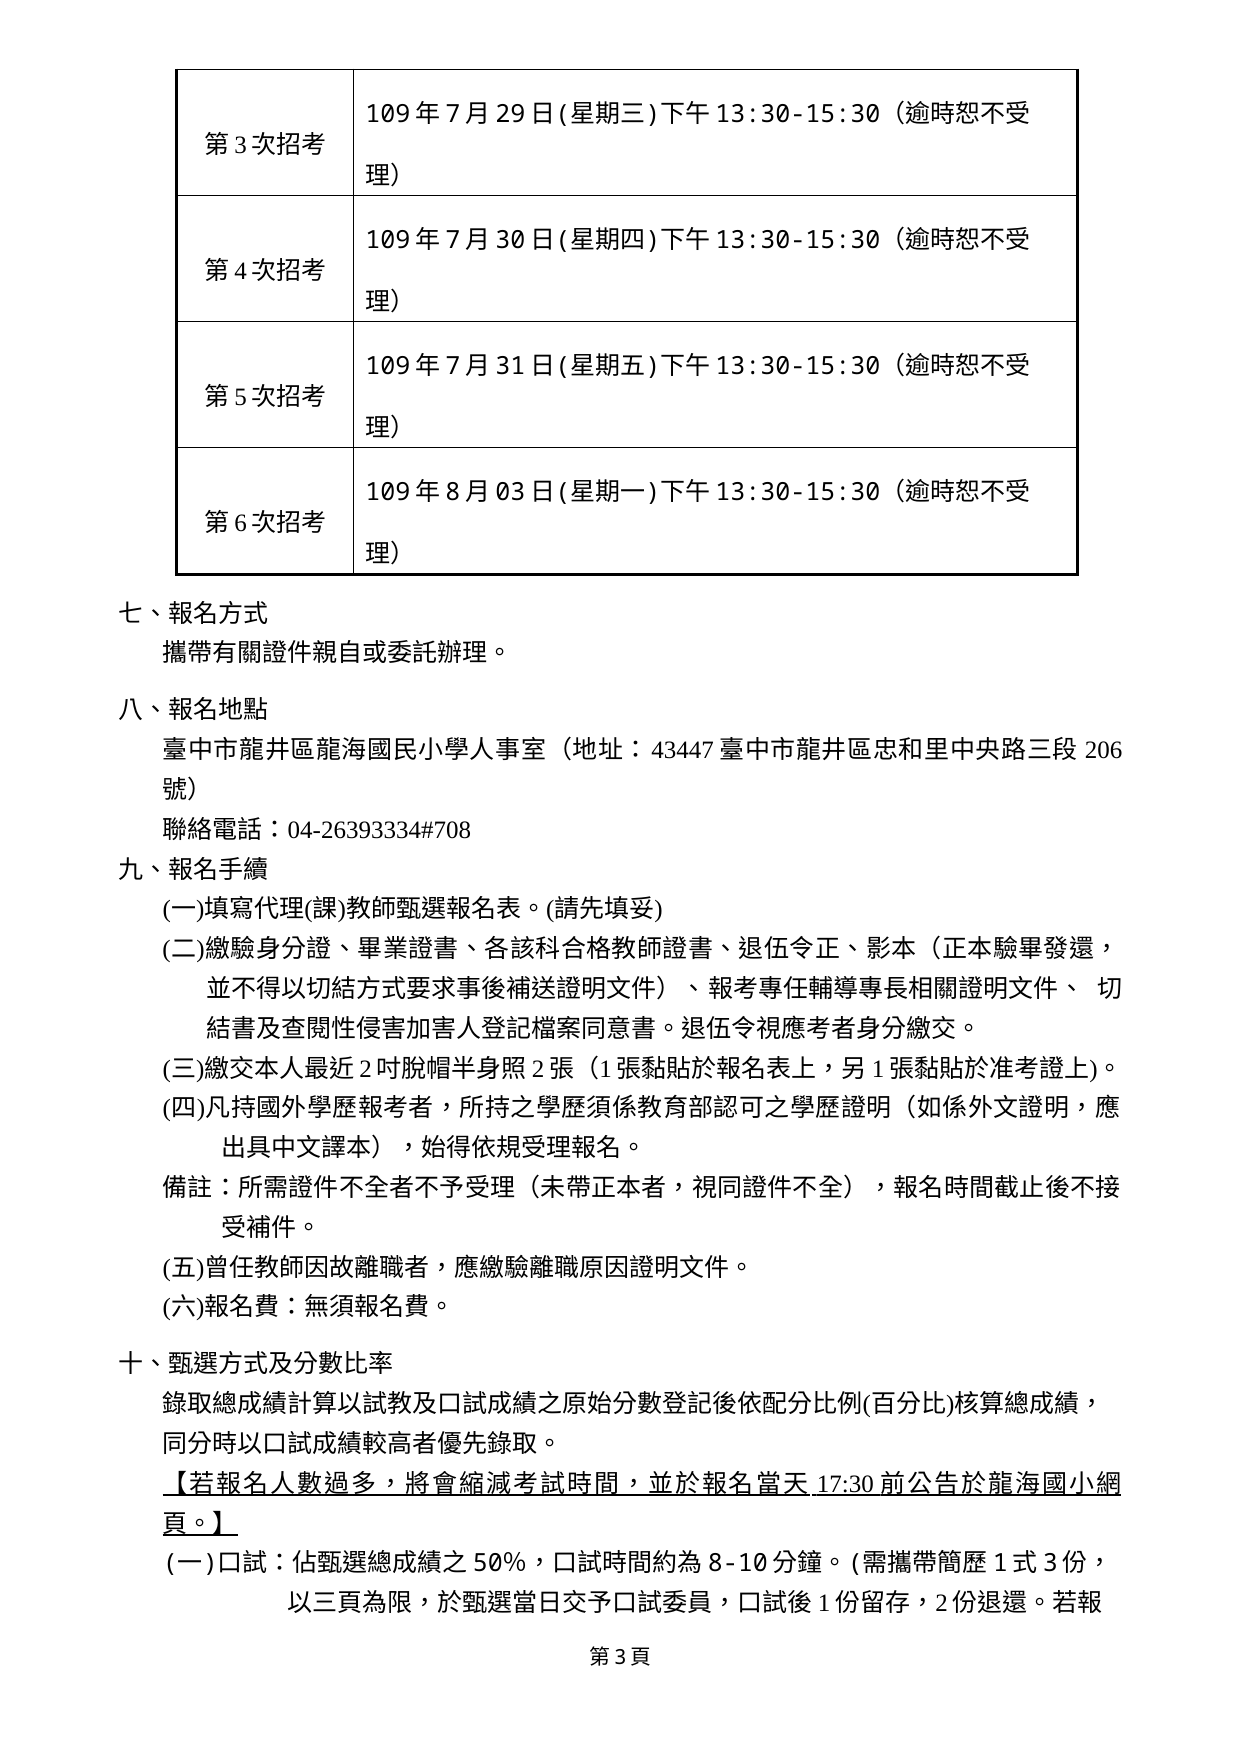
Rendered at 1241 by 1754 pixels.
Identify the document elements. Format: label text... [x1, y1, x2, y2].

text (一)口試：佔甄選總成績之50％，口試時間約為8-10分鐘。(需攜帶簡歷1式3份，以三頁為限，於甄選當日交予口試委員，口試後1份留存，2份退還。若報 [163, 1543, 1122, 1619]
text 聯絡電話：04-26393334#708 [162, 809, 1122, 846]
table_cell 109年7月31日(星期五)下午13:30-15:30（逾時恕不受理） [354, 322, 1076, 447]
text 備註：所需證件不全者不予受理（未帶正本者，視同證件不全），報名時間截止後不接受補件。 [162, 1167, 1122, 1243]
text 攜帶有關證件親自或委託辦理。 [162, 633, 1122, 669]
text (二)繳驗身分證、畢業證書、各該科合格教師證書、退伍令正、影本（正本驗畢發還，並不得以切結方式要求事後補送證明文件）、報考專任輔導專長相關證明文件、 切結書及查閱性侵害加害人登記檔案同意書。退伍令視應考者身分繳交。 [162, 929, 1122, 1044]
table_cell 109年7月30日(星期四)下午13:30-15:30（逾時恕不受理） [354, 196, 1076, 321]
table_cell 109年7月29日(星期三)下午13:30-15:30（逾時恕不受理） [354, 70, 1076, 194]
table_cell 第4次招考 [178, 196, 353, 321]
table_cell 第5次招考 [178, 322, 353, 447]
text 九、報名手續 [118, 849, 1122, 885]
table_cell 第3次招考 [178, 70, 353, 194]
text (一)填寫代理(課)教師甄選報名表。(請先填妥) [162, 889, 1122, 925]
text (三)繳交本人最近2吋脫帽半身照2張（1張黏貼於報名表上，另1張黏貼於准考證上)。 [162, 1048, 1122, 1084]
text 【若報名人數過多，將會縮減考試時間，並於報名當天17:30前公告於龍海國小網頁。】 [162, 1463, 1122, 1539]
table_cell 第6次招考 [178, 448, 353, 573]
text (五)曾任教師因故離職者，應繳驗離職原因證明文件。 [162, 1247, 1122, 1283]
text (六)報名費：無須報名費。 [162, 1287, 1122, 1323]
text (四)凡持國外學歷報考者，所持之學歷須係教育部認可之學歷證明（如係外文證明，應出具中文譯本），始得依規受理報名。 [162, 1088, 1122, 1164]
text 臺中市龍井區龍海國民小學人事室（地址：43447臺中市龍井區忠和里中央路三段206號） [162, 730, 1122, 806]
text 七、報名方式 [118, 593, 1122, 629]
table_cell 109年8月03日(星期一)下午13:30-15:30（逾時恕不受理） [354, 448, 1076, 573]
text 十、甄選方式及分數比率 [118, 1344, 1122, 1380]
text 八、報名地點 [118, 690, 1122, 726]
text 錄取總成績計算以試教及口試成績之原始分數登記後依配分比例(百分比)核算總成績，同分時以口試成績較高者優先錄取。 [162, 1384, 1122, 1460]
